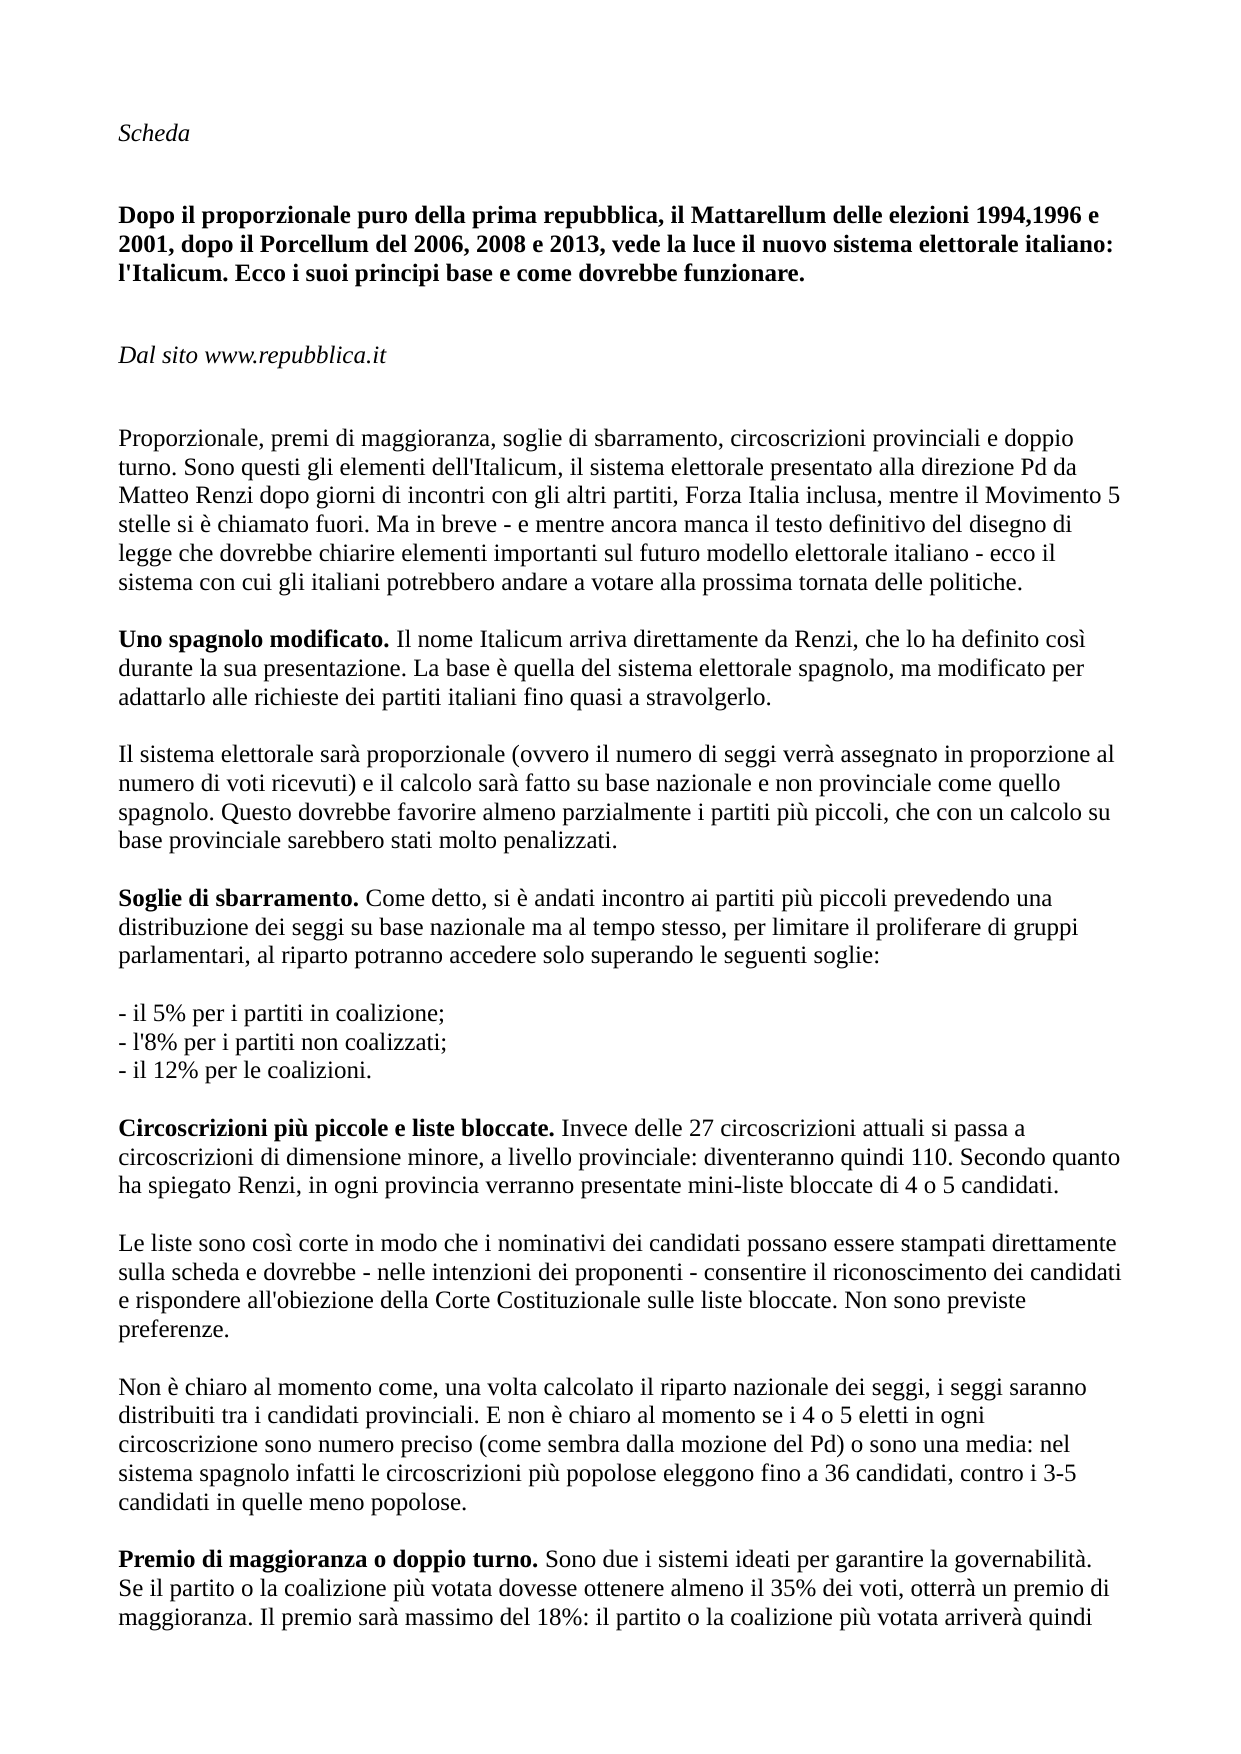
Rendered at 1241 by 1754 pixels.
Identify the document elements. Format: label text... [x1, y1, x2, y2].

text Dal sito www.repubblica.it [118, 341, 1122, 369]
text Scheda [118, 118, 1122, 147]
text Dopo il proporzionale puro della prima repubblica, il Mattarellum delle elezioni 1994,1996 e 2001, dopo il Porcellum del 2006, 2008 e 2013, vede la luce il nuovo sistema elettorale italiano: l'Italicum. Ecco i suoi principi base e come dovrebbe funzionare. [118, 201, 1122, 287]
text Proporzionale, premi di maggioranza, soglie di sbarramento, circoscrizioni provinciali e doppio turno. Sono questi gli elementi dell'Italicum, il sistema elettorale presentato alla direzione Pd da Matteo Renzi dopo giorni di incontri con gli altri partiti, Forza Italia inclusa, mentre il Movimento 5 stelle si è chiamato fuori. Ma in breve - e mentre ancora manca il testo definitivo del disegno di legge che dovrebbe chiarire elementi importanti sul futuro modello elettorale italiano - ecco il sistema con cui gli italiani potrebbero andare a votare alla prossima tornata delle politiche. Uno spagnolo modificato. Il nome Italicum arriva direttamente da Renzi, che lo ha definito così durante la sua presentazione. La base è quella del sistema elettorale spagnolo, ma modificato per adattarlo alle richieste dei partiti italiani fino quasi a stravolgerlo. Il sistema elettorale sarà proporzionale (ovvero il numero di seggi verrà assegnato in proporzione al numero di voti ricevuti) e il calcolo sarà fatto su base nazionale e non provinciale come quello spagnolo. Questo dovrebbe favorire almeno parzialmente i partiti più piccoli, che con un calcolo su base provinciale sarebbero stati molto penalizzati. Soglie di sbarramento. Come detto, si è andati incontro ai partiti più piccoli prevedendo una distribuzione dei seggi su base nazionale ma al tempo stesso, per limitare il proliferare di gruppi parlamentari, al riparto potranno accedere solo superando le seguenti soglie: - il 5% per i partiti in coalizione; - l'8% per i partiti non coalizzati; - il 12% per le coalizioni. Circoscrizioni più piccole e liste bloccate. Invece delle 27 circoscrizioni attuali si passa a circoscrizioni di dimensione minore, a livello provinciale: diventeranno quindi 110. Secondo quanto ha spiegato Renzi, in ogni provincia verranno presentate mini-liste bloccate di 4 o 5 candidati. Le liste sono così corte in modo che i nominativi dei candidati possano essere stampati direttamente sulla scheda e dovrebbe - nelle intenzioni dei proponenti - consentire il riconoscimento dei candidati e rispondere all'obiezione della Corte Costituzionale sulle liste bloccate. Non sono previste preferenze. Non è chiaro al momento come, una volta calcolato il riparto nazionale dei seggi, i seggi saranno distribuiti tra i candidati provinciali. E non è chiaro al momento se i 4 o 5 eletti in ogni circoscrizione sono numero preciso (come sembra dalla mozione del Pd) o sono una media: nel sistema spagnolo infatti le circoscrizioni più popolose eleggono fino a 36 candidati, contro i 3-5 candidati in quelle meno popolose. Premio di maggioranza o doppio turno. Sono due i sistemi ideati per garantire la governabilità. Se il partito o la coalizione più votata dovesse ottenere almeno il 35% dei voti, otterrà un premio di maggioranza. Il premio sarà massimo del 18%: il partito o la coalizione più votata arriverà quindi [118, 423, 1122, 1631]
